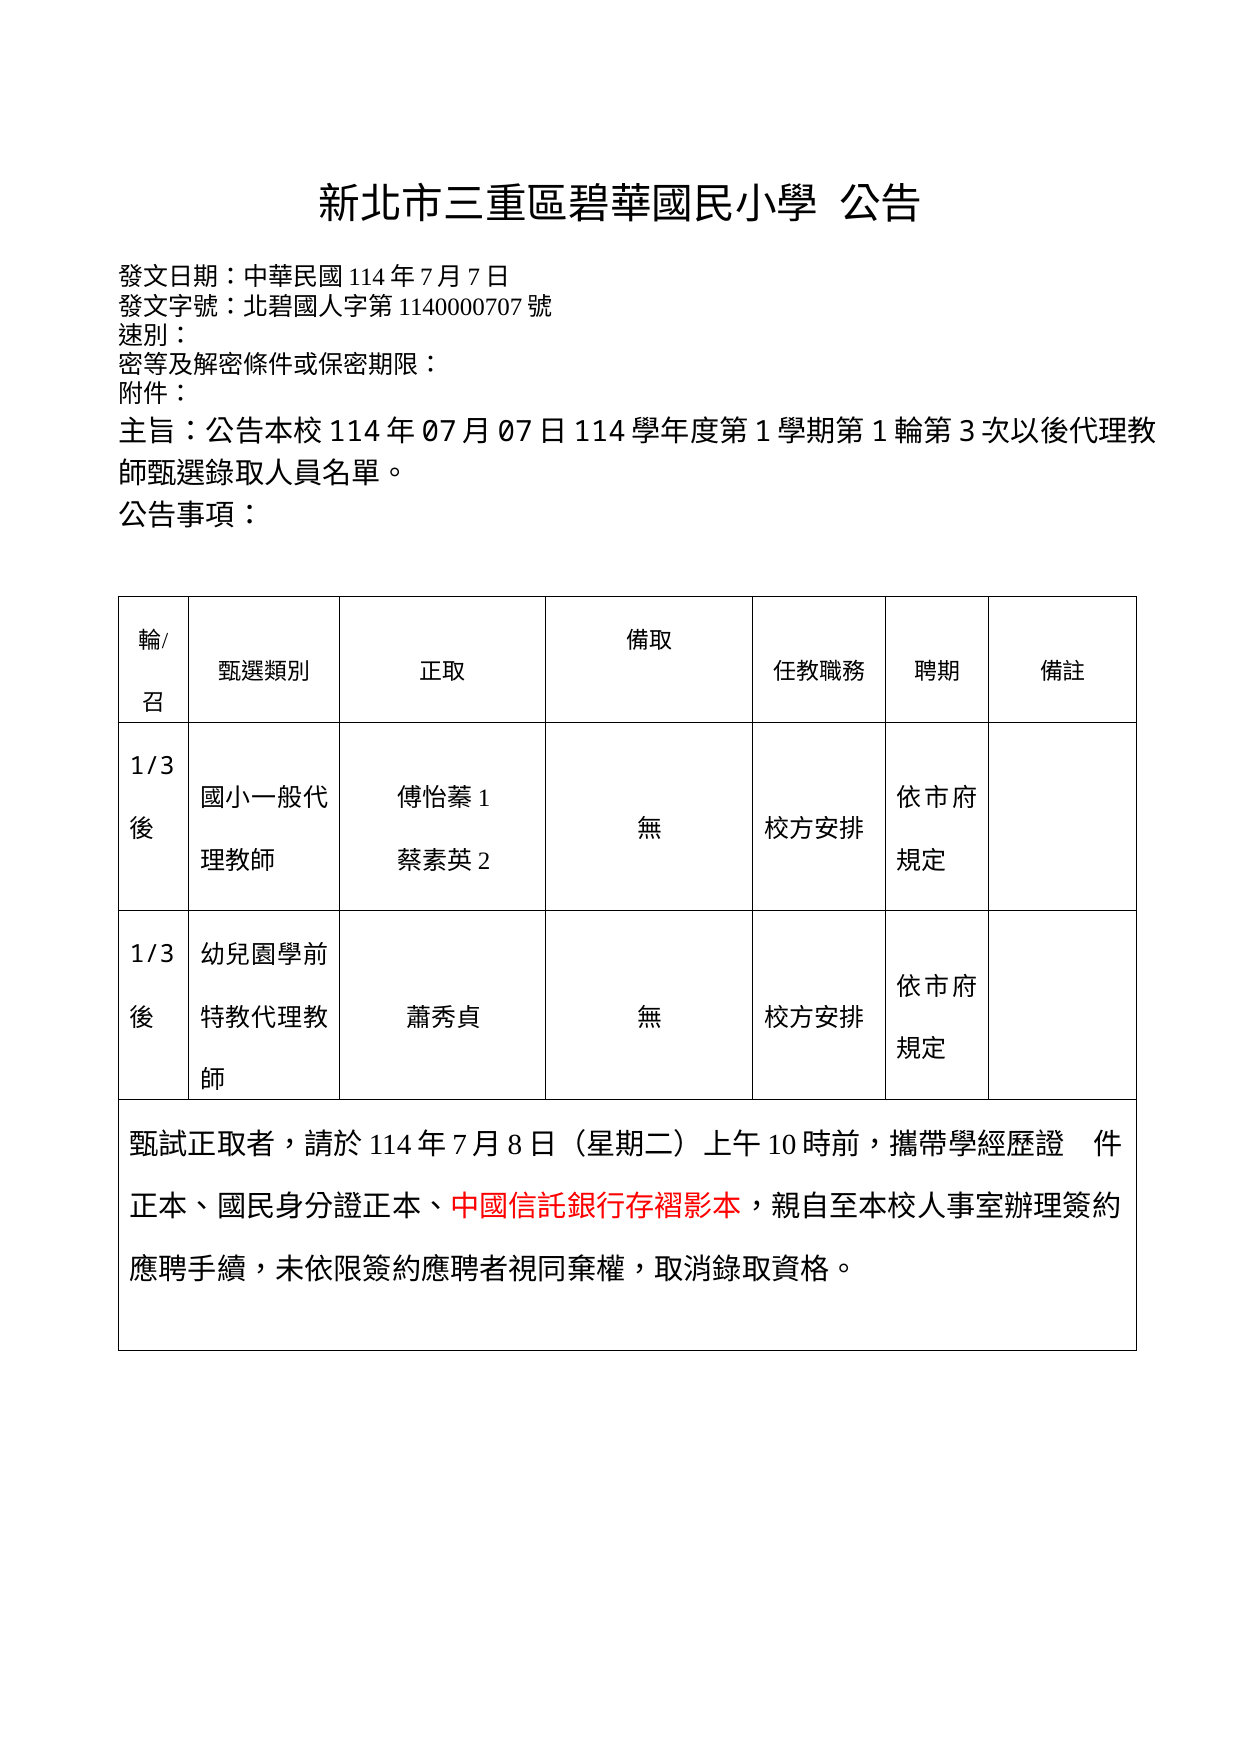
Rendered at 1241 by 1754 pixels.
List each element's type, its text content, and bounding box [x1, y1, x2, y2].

table_cell 傅怡蓁1 蔡素英2 [340, 723, 545, 910]
text 附件： [118, 379, 1122, 408]
text 發文字號：北碧國人字第1140000707號 [118, 292, 1122, 321]
text 公告事項： [118, 492, 1122, 533]
table_cell 1/3後 [119, 911, 188, 1099]
table_header 聘期 [886, 597, 988, 722]
text 主旨：公告本校114年07月07日114學年度第1學期第1輪第3次以後代理教師甄選錄取人員名單。 [118, 408, 1166, 492]
table_header 輪/召 [119, 597, 188, 722]
table_cell 校方安排 [753, 911, 885, 1099]
table_cell 依市府規定 [886, 723, 988, 910]
table_cell 國小一般代理教師 [189, 723, 339, 910]
table_header 任教職務 [753, 597, 885, 722]
table_cell 無 [546, 723, 752, 910]
table_header 備取 [546, 597, 752, 722]
table_cell [989, 911, 1136, 1099]
table_cell 幼兒園學前特教代理教師 [189, 911, 339, 1099]
text 密等及解密條件或保密期限： [118, 350, 1122, 379]
table_cell [989, 723, 1136, 910]
table_cell 依市府規定 [886, 911, 988, 1099]
table_cell 甄試正取者，請於114年7月8日（星期二）上午10時前，攜帶學經歷證 件正本、國民身分證正本、中國信託銀行存褶影本，親自至本校人事室辦理簽約應聘手續，未依限簽約應聘者視同棄權，取消錄取資格。 [119, 1100, 1136, 1350]
table_cell 1/3後 [119, 723, 188, 910]
text 新北市三重區碧華國民小學 公告 [118, 158, 1122, 233]
table_cell 無 [546, 911, 752, 1099]
text 速別： [118, 321, 1122, 350]
table_header 正取 [340, 597, 545, 722]
table_cell 蕭秀貞 [340, 911, 545, 1099]
table_cell 校方安排 [753, 723, 885, 910]
table_header 甄選類別 [189, 597, 339, 722]
table_header 備註 [989, 597, 1136, 722]
text 發文日期：中華民國114年7月7日 [118, 262, 1122, 292]
